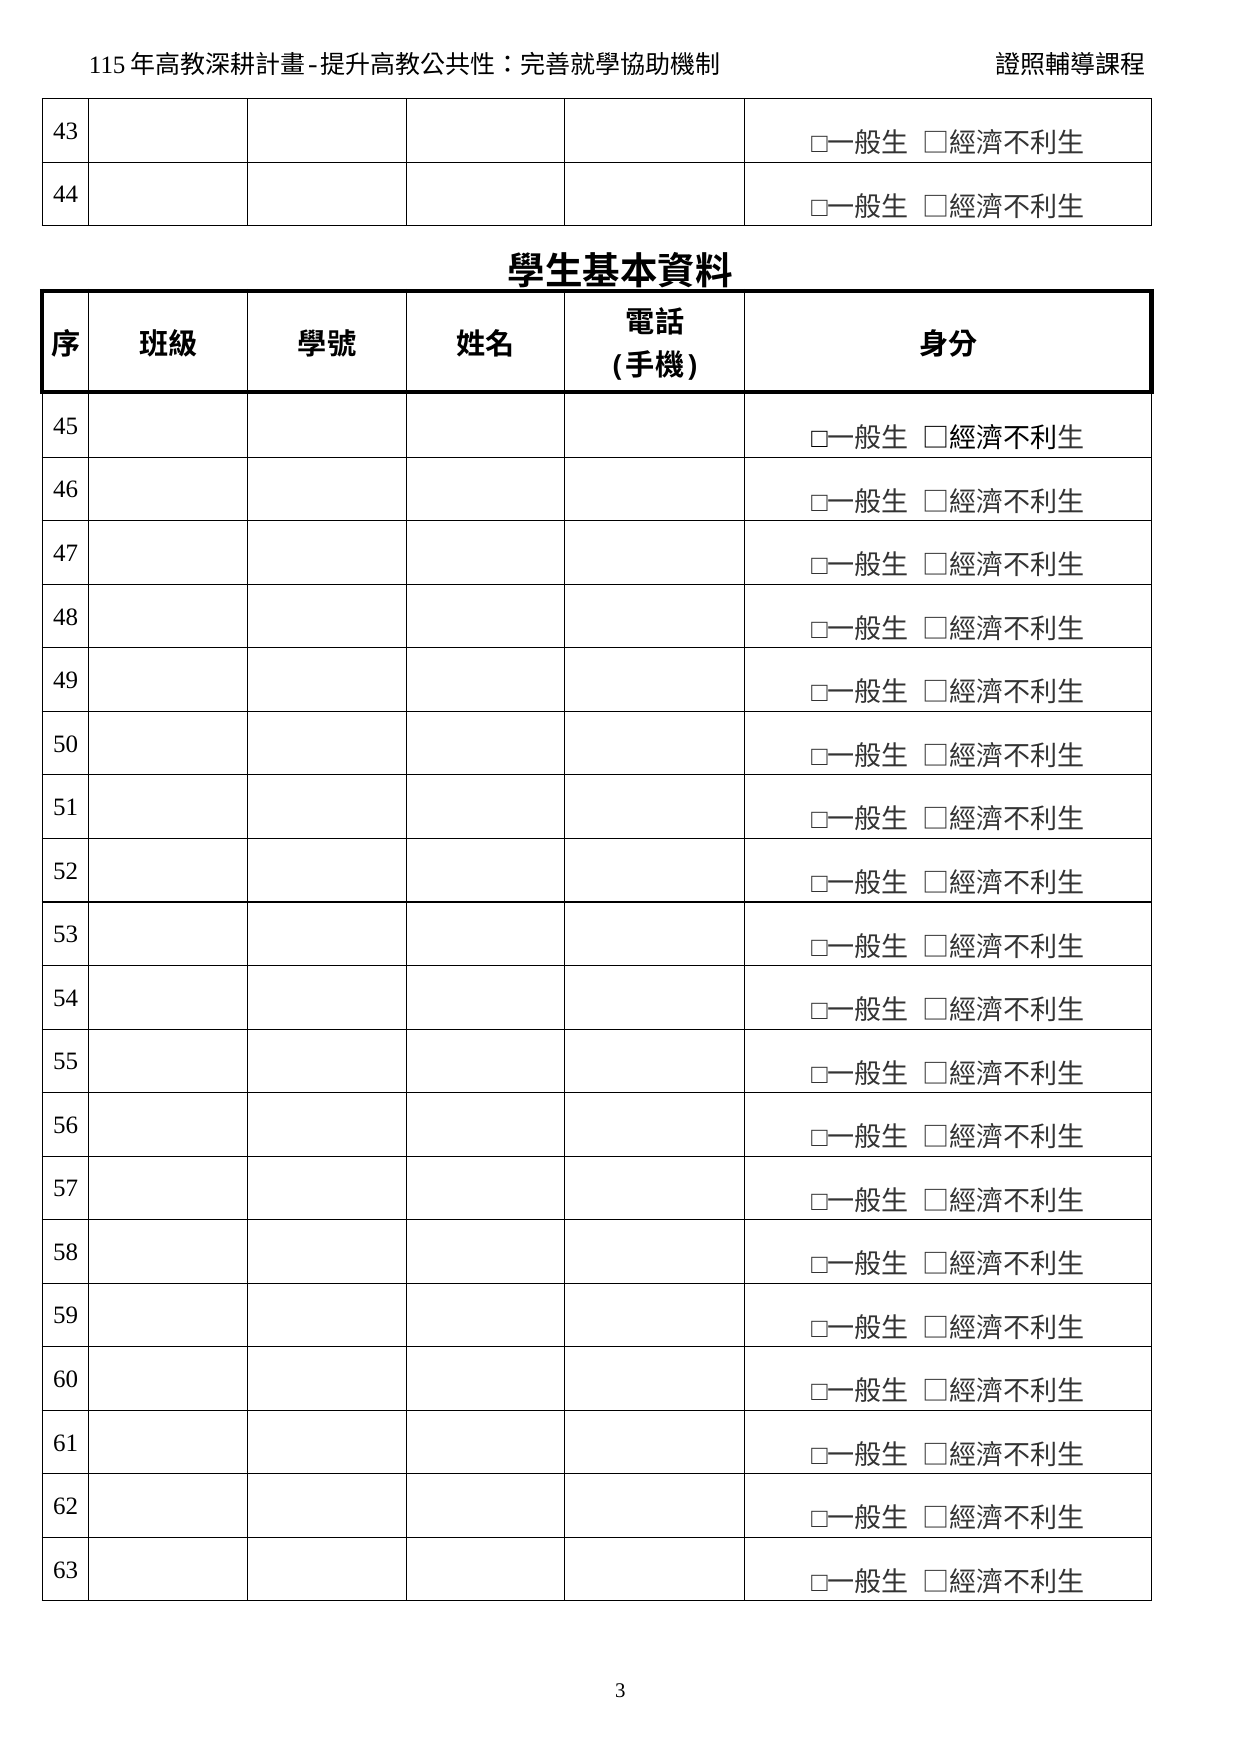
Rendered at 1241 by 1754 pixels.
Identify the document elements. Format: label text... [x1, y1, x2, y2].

table_cell [89, 648, 247, 711]
table_cell □一般生 □經濟不利生 [745, 1030, 1151, 1092]
table_cell [89, 521, 247, 584]
table_cell □一般生 □經濟不利生 [745, 1284, 1151, 1346]
table_cell [565, 839, 744, 901]
table_cell [89, 1474, 247, 1537]
table_cell □一般生 □經濟不利生 [745, 394, 1151, 457]
table_cell [407, 163, 564, 225]
table_cell [248, 585, 406, 647]
table_cell 54 [43, 966, 88, 1028]
table_cell [248, 966, 406, 1028]
table_cell [407, 712, 564, 774]
table_cell □一般生 □經濟不利生 [745, 99, 1151, 162]
table_cell [248, 163, 406, 225]
table_cell □一般生 □經濟不利生 [745, 1157, 1151, 1219]
table_cell 53 [43, 903, 88, 965]
table_cell [248, 1093, 406, 1156]
table_cell 62 [43, 1474, 88, 1537]
table_cell [565, 1411, 744, 1473]
table_cell [565, 903, 744, 965]
table_cell [407, 521, 564, 584]
table_cell [407, 1284, 564, 1346]
table_cell □一般生 □經濟不利生 [745, 1347, 1151, 1410]
table_cell □一般生 □經濟不利生 [745, 839, 1151, 901]
table_cell [248, 839, 406, 901]
table_cell [565, 1284, 744, 1346]
table_cell [565, 775, 744, 838]
table_cell [89, 1093, 247, 1156]
table_cell □一般生 □經濟不利生 [745, 903, 1151, 965]
table_cell [89, 839, 247, 901]
table_cell [248, 99, 406, 162]
table_header 班級 [89, 293, 247, 389]
table_cell □一般生 □經濟不利生 [745, 1474, 1151, 1537]
table_cell [407, 1474, 564, 1537]
table_cell □一般生 □經濟不利生 [745, 712, 1151, 774]
table_header 學號 [248, 293, 406, 389]
table_cell [565, 966, 744, 1028]
table_cell [565, 1093, 744, 1156]
table_cell [565, 99, 744, 162]
table_cell [565, 585, 744, 647]
table_cell 48 [43, 585, 88, 647]
table_cell [407, 585, 564, 647]
table_cell [565, 1538, 744, 1600]
table_cell [89, 458, 247, 520]
table_cell [248, 903, 406, 965]
table_cell [89, 775, 247, 838]
table_cell [407, 775, 564, 838]
table_cell 55 [43, 1030, 88, 1092]
table_cell [89, 1030, 247, 1092]
table_cell 63 [43, 1538, 88, 1600]
table_cell [89, 1538, 247, 1600]
text 學生基本資料 [89, 226, 1152, 289]
table_cell [248, 1474, 406, 1537]
table_cell □一般生 □經濟不利生 [745, 585, 1151, 647]
table_cell □一般生 □經濟不利生 [745, 458, 1151, 520]
table_header 身分 [745, 293, 1149, 389]
table_cell [248, 648, 406, 711]
table_header 電話 (手機) [565, 293, 744, 389]
table_cell [89, 585, 247, 647]
table_cell [248, 712, 406, 774]
table_cell □一般生 □經濟不利生 [745, 966, 1151, 1028]
table_cell 60 [43, 1347, 88, 1410]
table_cell [407, 1347, 564, 1410]
table_cell [407, 839, 564, 901]
table_cell 52 [43, 839, 88, 901]
table_cell [248, 394, 406, 457]
table_cell [89, 1284, 247, 1346]
table_cell [407, 966, 564, 1028]
table_cell [407, 903, 564, 965]
table_cell [407, 1538, 564, 1600]
table_cell [565, 521, 744, 584]
table_cell □一般生 □經濟不利生 [745, 521, 1151, 584]
table_cell 59 [43, 1284, 88, 1346]
table_cell 49 [43, 648, 88, 711]
table_cell [565, 1347, 744, 1410]
table_cell [89, 1347, 247, 1410]
table_cell [248, 1347, 406, 1410]
table_cell [565, 1220, 744, 1283]
table_cell [248, 1538, 406, 1600]
table_cell [565, 1157, 744, 1219]
table_cell [248, 775, 406, 838]
table_cell [407, 99, 564, 162]
table_cell 43 [43, 99, 88, 162]
table_header 姓名 [407, 293, 564, 389]
table_cell [565, 394, 744, 457]
table_cell □一般生 □經濟不利生 [745, 1538, 1151, 1600]
table_cell [407, 1093, 564, 1156]
table_cell 44 [43, 163, 88, 225]
table_cell [89, 99, 247, 162]
table_cell [248, 1411, 406, 1473]
table_cell 56 [43, 1093, 88, 1156]
table_cell [407, 1411, 564, 1473]
table_cell [407, 648, 564, 711]
table_cell [407, 1030, 564, 1092]
table_cell □一般生 □經濟不利生 [745, 775, 1151, 838]
table_cell [89, 712, 247, 774]
table_cell □一般生 □經濟不利生 [745, 648, 1151, 711]
table_cell [248, 1157, 406, 1219]
table_header 序 [44, 293, 88, 389]
table_cell [248, 521, 406, 584]
table_cell [89, 163, 247, 225]
table_cell 58 [43, 1220, 88, 1283]
table_cell □一般生 □經濟不利生 [745, 1220, 1151, 1283]
table_cell [407, 394, 564, 457]
table_cell 61 [43, 1411, 88, 1473]
table_cell [407, 1157, 564, 1219]
table_cell 45 [43, 394, 88, 457]
table_cell [89, 1220, 247, 1283]
table_cell □一般生 □經濟不利生 [745, 1411, 1151, 1473]
table_cell 57 [43, 1157, 88, 1219]
table_cell [565, 712, 744, 774]
table_cell [565, 458, 744, 520]
table_cell [89, 1411, 247, 1473]
table_cell 50 [43, 712, 88, 774]
table_cell [407, 458, 564, 520]
table_cell [248, 1220, 406, 1283]
table_cell [248, 458, 406, 520]
table_cell [565, 648, 744, 711]
table_cell [565, 1030, 744, 1092]
table_cell 47 [43, 521, 88, 584]
table_cell □一般生 □經濟不利生 [745, 1093, 1151, 1156]
table_cell 51 [43, 775, 88, 838]
table_cell [89, 394, 247, 457]
table_cell [565, 1474, 744, 1537]
table_cell [248, 1284, 406, 1346]
table_cell [89, 1157, 247, 1219]
table_cell [89, 903, 247, 965]
table_cell [565, 163, 744, 225]
table_cell 46 [43, 458, 88, 520]
table_cell □一般生 □經濟不利生 [745, 163, 1151, 225]
table_cell [248, 1030, 406, 1092]
table_cell [407, 1220, 564, 1283]
table_cell [89, 966, 247, 1028]
